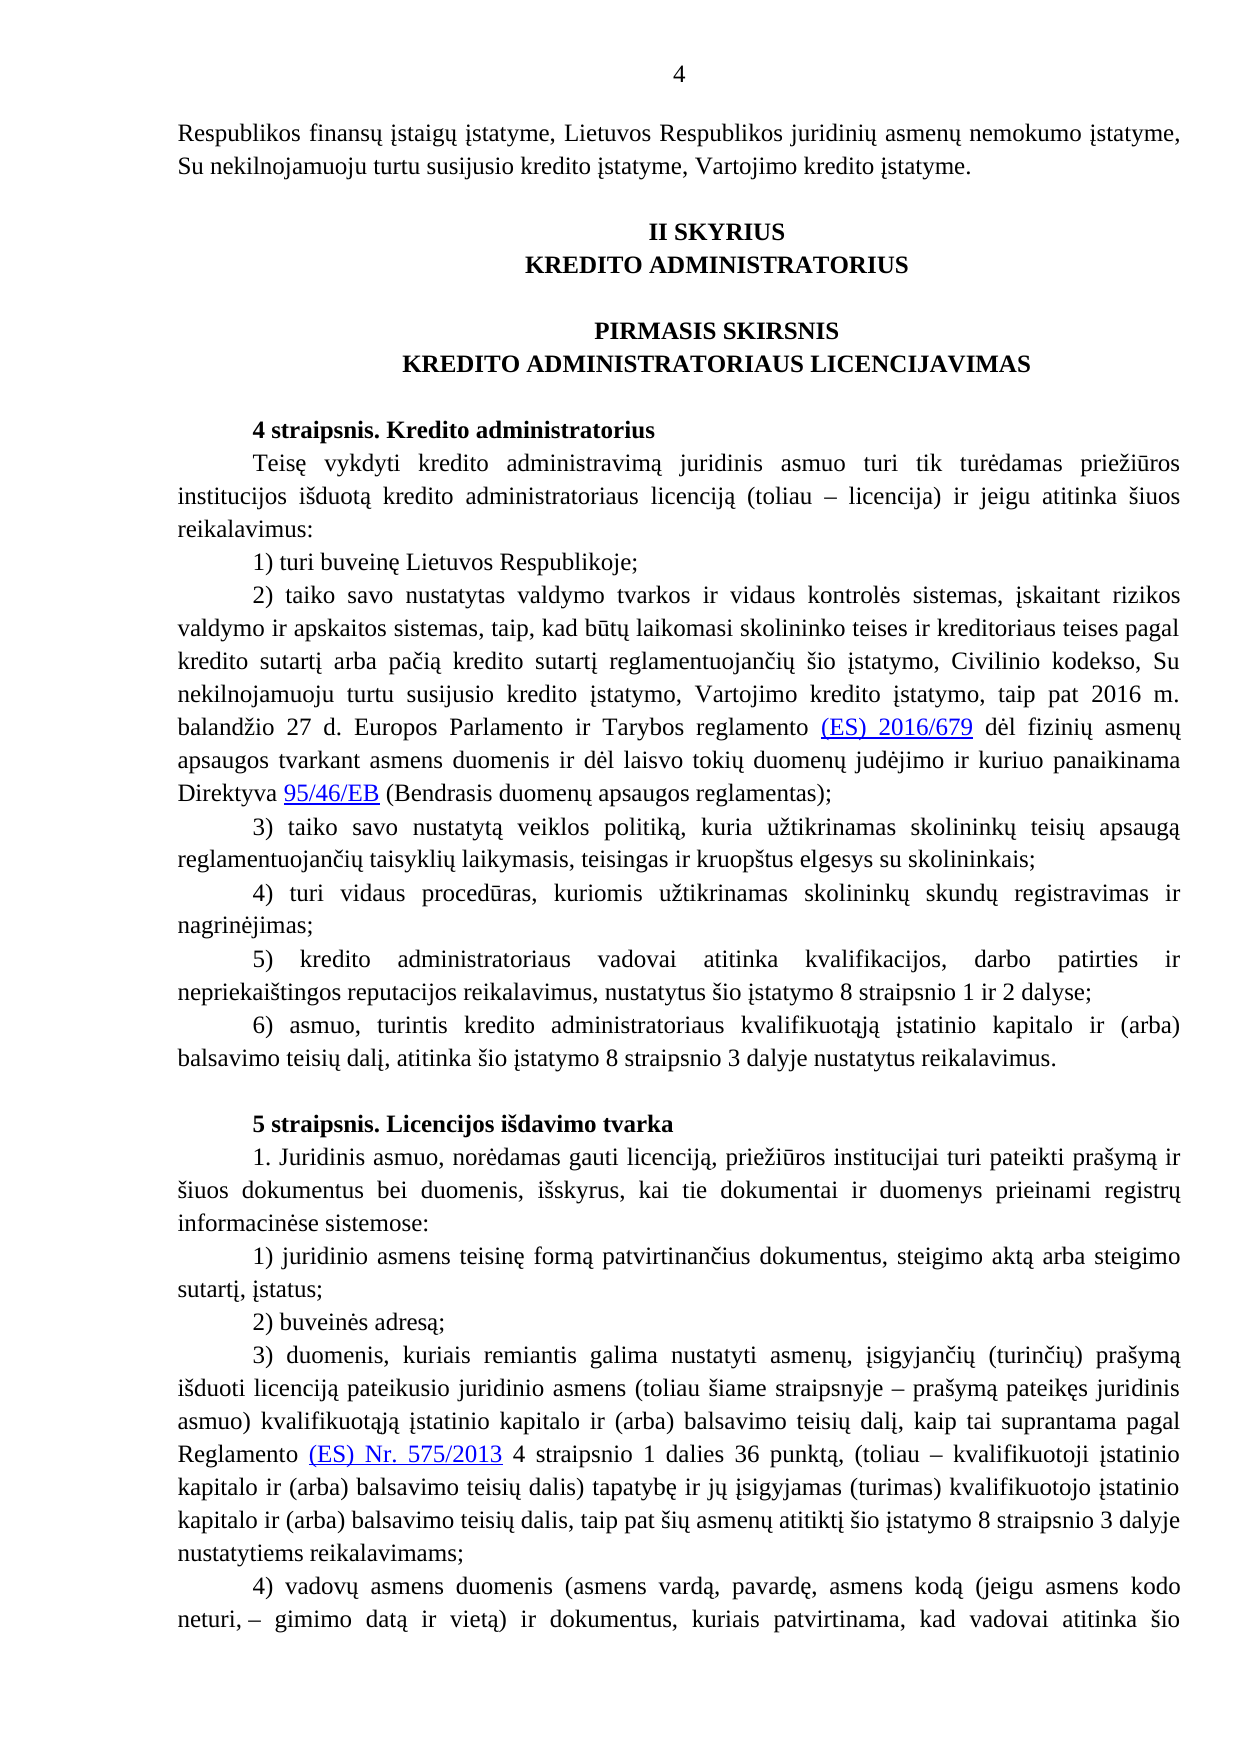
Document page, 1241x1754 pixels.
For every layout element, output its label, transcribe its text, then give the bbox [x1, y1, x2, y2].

text 5 straipsnis. Licencijos išdavimo tvarka [177, 1109, 1181, 1137]
text Respublikos finansų įstaigų įstatyme, Lietuvos Respublikos juridinių asmenų nemokumo įstatyme, Su nekilnojamuoju turtu susijusio kredito įstatyme, Vartojimo kredito įstatyme. [177, 118, 1181, 180]
text 3) taiko savo nustatytą veiklos politiką, kuria užtikrinamas skolininkų teisių apsaugą reglamentuojančių taisyklių laikymasis, teisingas ir kruopštus elgesys su skolininkais; [177, 812, 1181, 873]
text II SKYRIUS [177, 217, 1181, 246]
text 4) vadovų asmens duomenis (asmens vardą, pavardę, asmens kodą (jeigu asmens kodo neturi, – gimimo datą ir vietą) ir dokumentus, kuriais patvirtinama, kad vadovai atitinka šio [177, 1571, 1181, 1633]
text 1) juridinio asmens teisinę formą patvirtinančius dokumentus, steigimo aktą arba steigimo sutartį, įstatus; [177, 1241, 1181, 1303]
text 6) asmuo, turintis kredito administratoriaus kvalifikuotąją įstatinio kapitalo ir (arba) balsavimo teisių dalį, atitinka šio įstatymo 8 straipsnio 3 dalyje nustatytus reikalavimus. [177, 1010, 1181, 1071]
text KREDITO ADMINISTRATORIUS [177, 250, 1181, 279]
text 4) turi vidaus procedūras, kuriomis užtikrinamas skolininkų skundų registravimas ir nagrinėjimas; [177, 878, 1181, 939]
text 2) taiko savo nustatytas valdymo tvarkos ir vidaus kontrolės sistemas, įskaitant rizikos valdymo ir apskaitos sistemas, taip, kad būtų laikomasi skolininko teises ir kreditoriaus teises pagal kredito sutartį arba pačią kredito sutartį reglamentuojančių šio įstatymo, Civilinio kodekso, Su nekilnojamuoju turtu susijusio kredito įstatymo, Vartojimo kredito įstatymo, taip pat 2016 m. balandžio 27 d. Europos Parlamento ir Tarybos reglamento (ES) 2016/679 dėl fizinių asmenų apsaugos tvarkant asmens duomenis ir dėl laisvo tokių duomenų judėjimo ir kuriuo panaikinama Direktyva 95/46/EB (Bendrasis duomenų apsaugos reglamentas); [177, 580, 1181, 807]
text 2) buveinės adresą; [177, 1307, 1181, 1336]
text Teisę vykdyti kredito administravimą juridinis asmuo turi tik turėdamas priežiūros institucijos išduotą kredito administratoriaus licenciją (toliau – licencija) ir jeigu atitinka šiuos reikalavimus: [177, 448, 1181, 543]
text 3) duomenis, kuriais remiantis galima nustatyti asmenų, įsigyjančių (turinčių) prašymą išduoti licenciją pateikusio juridinio asmens (toliau šiame straipsnyje – prašymą pateikęs juridinis asmuo) kvalifikuotąją įstatinio kapitalo ir (arba) balsavimo teisių dalį, kaip tai suprantama pagal Reglamento (ES) Nr. 575/2013 4 straipsnio 1 dalies 36 punktą, (toliau – kvalifikuotoji įstatinio kapitalo ir (arba) balsavimo teisių dalis) tapatybę ir jų įsigyjamas (turimas) kvalifikuotojo įstatinio kapitalo ir (arba) balsavimo teisių dalis, taip pat šių asmenų atitiktį šio įstatymo 8 straipsnio 3 dalyje nustatytiems reikalavimams; [177, 1340, 1181, 1567]
text 1. Juridinis asmuo, norėdamas gauti licenciją, priežiūros institucijai turi pateikti prašymą ir šiuos dokumentus bei duomenis, išskyrus, kai tie dokumentai ir duomenys prieinami registrų informacinėse sistemose: [177, 1142, 1181, 1237]
text KREDITO ADMINISTRATORIAUS LICENCIJAVIMAS [177, 349, 1181, 378]
text 1) turi buveinę Lietuvos Respublikoje; [177, 547, 1181, 576]
text 4 straipsnis. Kredito administratorius [177, 415, 1181, 444]
text 5) kredito administratoriaus vadovai atitinka kvalifikacijos, darbo patirties ir nepriekaištingos reputacijos reikalavimus, nustatytus šio įstatymo 8 straipsnio 1 ir 2 dalyse; [177, 944, 1181, 1005]
text PIRMASIS SKIRSNIS [177, 316, 1181, 345]
